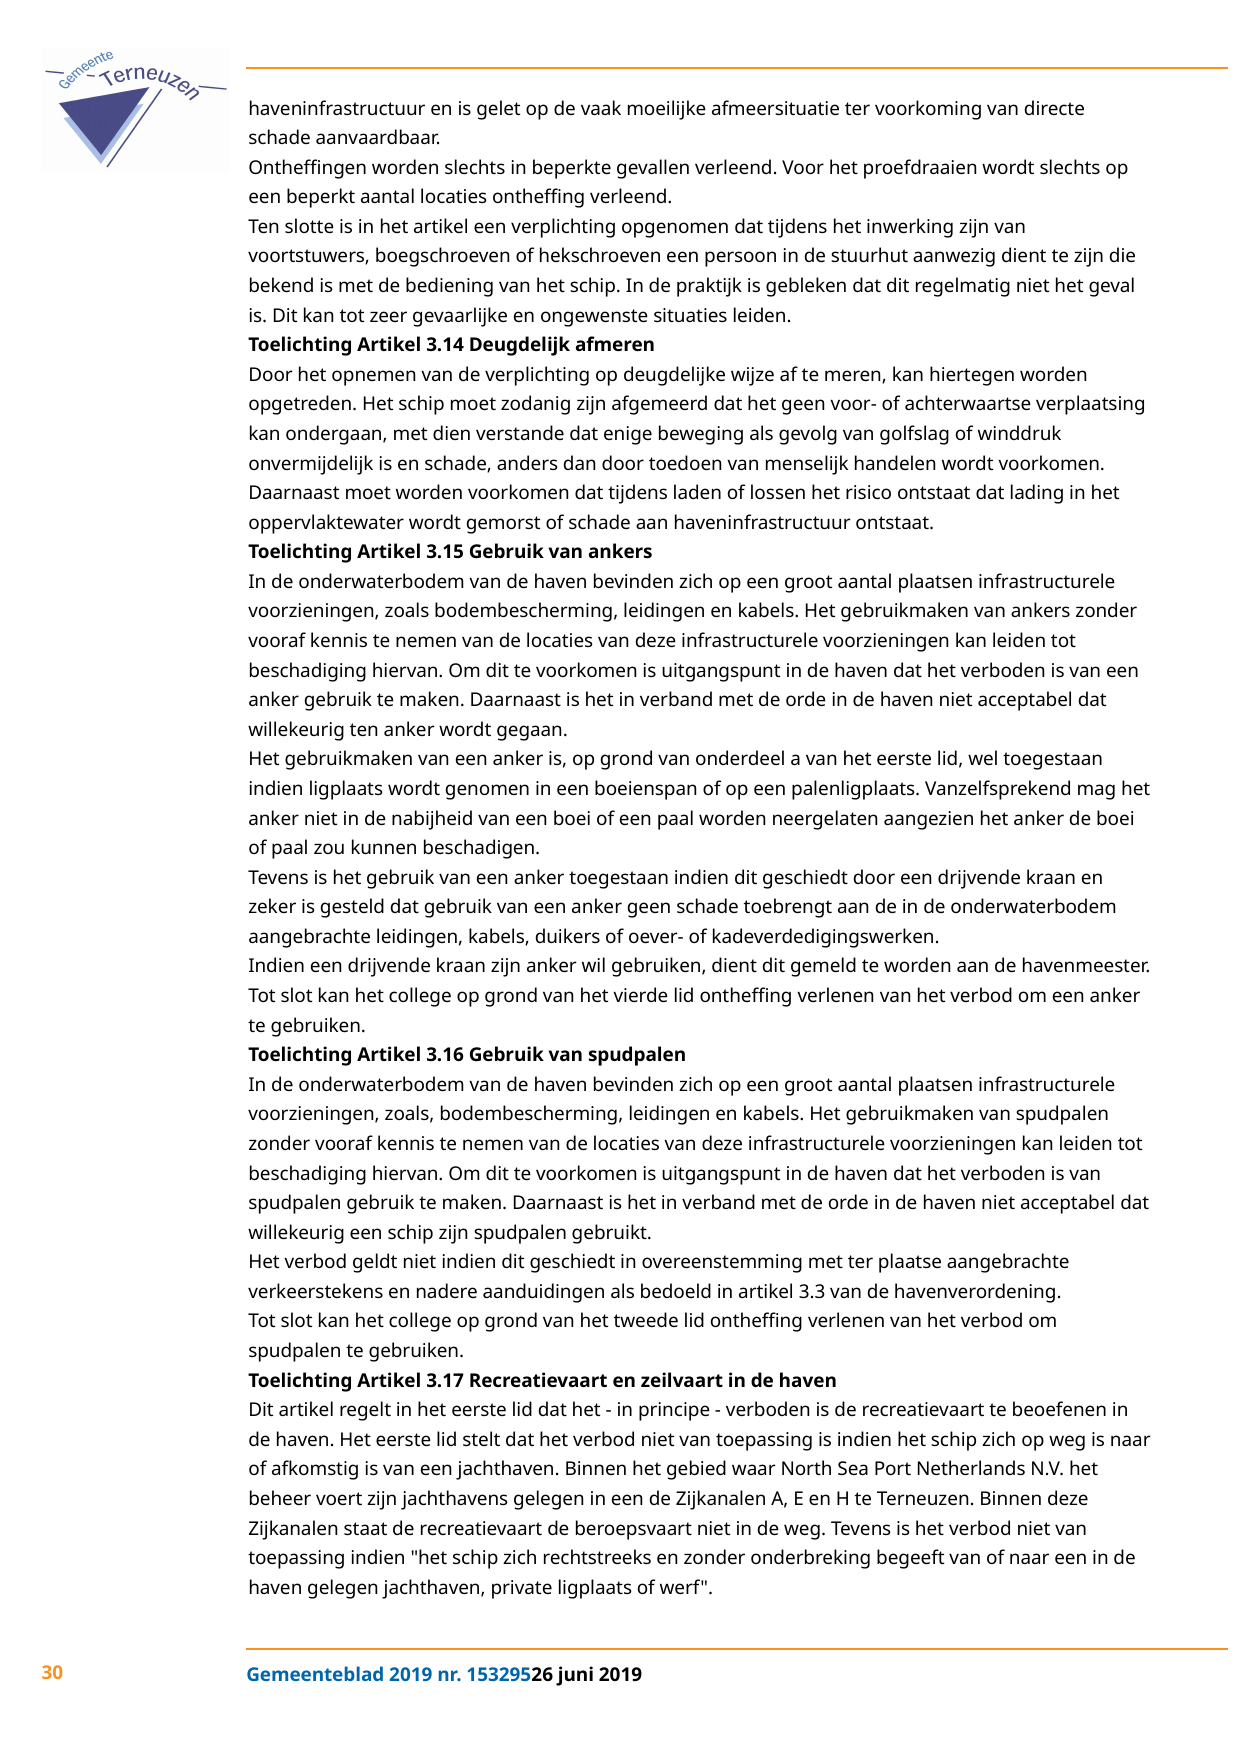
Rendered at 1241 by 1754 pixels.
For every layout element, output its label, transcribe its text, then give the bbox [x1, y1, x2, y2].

text Tevens is het gebruik van een anker toegestaan indien dit geschiedt door een drijvende kraan en zeker is gesteld dat gebruik van een anker geen schade toebrengt aan de in de onderwaterbodem aangebrachte leidingen, kabels, duikers of oever- of kadeverdedigingswerken. [248, 864, 1152, 949]
text In de onderwaterbodem van de haven bevinden zich op een groot aantal plaatsen infrastructurele voorzieningen, zoals bodembescherming, leidingen en kabels. Het gebruikmaken van ankers zonder vooraf kennis te nemen van de locaties van deze infrastructurele voorzieningen kan leiden tot beschadiging hiervan. Om dit te voorkomen is uitgangspunt in de haven dat het verboden is van een anker gebruik te maken. Daarnaast is het in verband met de orde in de haven niet acceptabel dat willekeurig ten anker wordt gegaan. [248, 568, 1152, 742]
text Het gebruikmaken van een anker is, op grond van onderdeel a van het eerste lid, wel toegestaan indien ligplaats wordt genomen in een boeienspan of op een palenligplaats. Vanzelfsprekend mag het anker niet in de nabijheid van een boei of een paal worden neergelaten aangezien het anker de boei of paal zou kunnen beschadigen. [248, 746, 1152, 860]
text haveninfrastructuur en is gelet op de vaak moeilijke afmeersituatie ter voorkoming van directe schade aanvaardbaar. [248, 95, 1152, 150]
text Door het opnemen van de verplichting op deugdelijke wijze af te meren, kan hiertegen worden opgetreden. Het schip moet zodanig zijn afgemeerd dat het geen voor- of achterwaartse verplaatsing kan ondergaan, met dien verstande dat enige beweging als gevolg van golfslag of winddruk onvermijdelijk is en schade, anders dan door toedoen van menselijk handelen wordt voorkomen. Daarnaast moet worden voorkomen dat tijdens laden of lossen het risico ontstaat dat lading in het oppervlaktewater wordt gemorst of schade aan haveninfrastructuur ontstaat. [248, 361, 1152, 535]
text Het verbod geldt niet indien dit geschiedt in overeenstemming met ter plaatse aangebrachte verkeerstekens en nadere aanduidingen als bedoeld in artikel 3.3 van de havenverordening. [248, 1248, 1152, 1304]
text Dit artikel regelt in het eerste lid dat het - in principe - verboden is de recreatievaart te beoefenen in de haven. Het eerste lid stelt dat het verbod niet van toepassing is indien het schip zich op weg is naar of afkomstig is van een jachthaven. Binnen het gebied waar North Sea Port Netherlands N.V. het beheer voert zijn jachthavens gelegen in een de Zijkanalen A, E en H te Terneuzen. Binnen deze Zijkanalen staat de recreatievaart de beroepsvaart niet in de weg. Tevens is het verbod niet van toepassing indien "het schip zich rechtstreeks en zonder onderbreking begeeft van of naar een in de haven gelegen jachthaven, private ligplaats of werf". [248, 1396, 1152, 1600]
text In de onderwaterbodem van de haven bevinden zich op een groot aantal plaatsen infrastructurele voorzieningen, zoals, bodembescherming, leidingen en kabels. Het gebruikmaken van spudpalen zonder vooraf kennis te nemen van de locaties van deze infrastructurele voorzieningen kan leiden tot beschadiging hiervan. Om dit te voorkomen is uitgangspunt in de haven dat het verboden is van spudpalen gebruik te maken. Daarnaast is het in verband met de orde in de haven niet acceptabel dat willekeurig een schip zijn spudpalen gebruikt. [248, 1071, 1152, 1245]
text Toelichting Artikel 3.15 Gebruik van ankers [248, 538, 1152, 564]
picture [41, 47, 231, 172]
text Toelichting Artikel 3.16 Gebruik van spudpalen [248, 1041, 1152, 1067]
text Toelichting Artikel 3.14 Deugdelijk afmeren [248, 331, 1152, 357]
text Tot slot kan het college op grond van het tweede lid ontheffing verlenen van het verbod om spudpalen te gebruiken. [248, 1308, 1152, 1363]
text Ontheffingen worden slechts in beperkte gevallen verleend. Voor het proefdraaien wordt slechts op een beperkt aantal locaties ontheffing verleend. [248, 154, 1152, 209]
text Ten slotte is in het artikel een verplichting opgenomen dat tijdens het inwerking zijn van voortstuwers, boegschroeven of hekschroeven een persoon in de stuurhut aanwezig dient te zijn die bekend is met de bediening van het schip. In de praktijk is gebleken dat dit regelmatig niet het geval is. Dit kan tot zeer gevaarlijke en ongewenste situaties leiden. [248, 213, 1152, 328]
text Tot slot kan het college op grond van het vierde lid ontheffing verlenen van het verbod om een anker te gebruiken. [248, 982, 1152, 1038]
text Indien een drijvende kraan zijn anker wil gebruiken, dient dit gemeld te worden aan de havenmeester. [248, 953, 1152, 978]
text Toelichting Artikel 3.17 Recreatievaart en zeilvaart in de haven [248, 1367, 1152, 1393]
